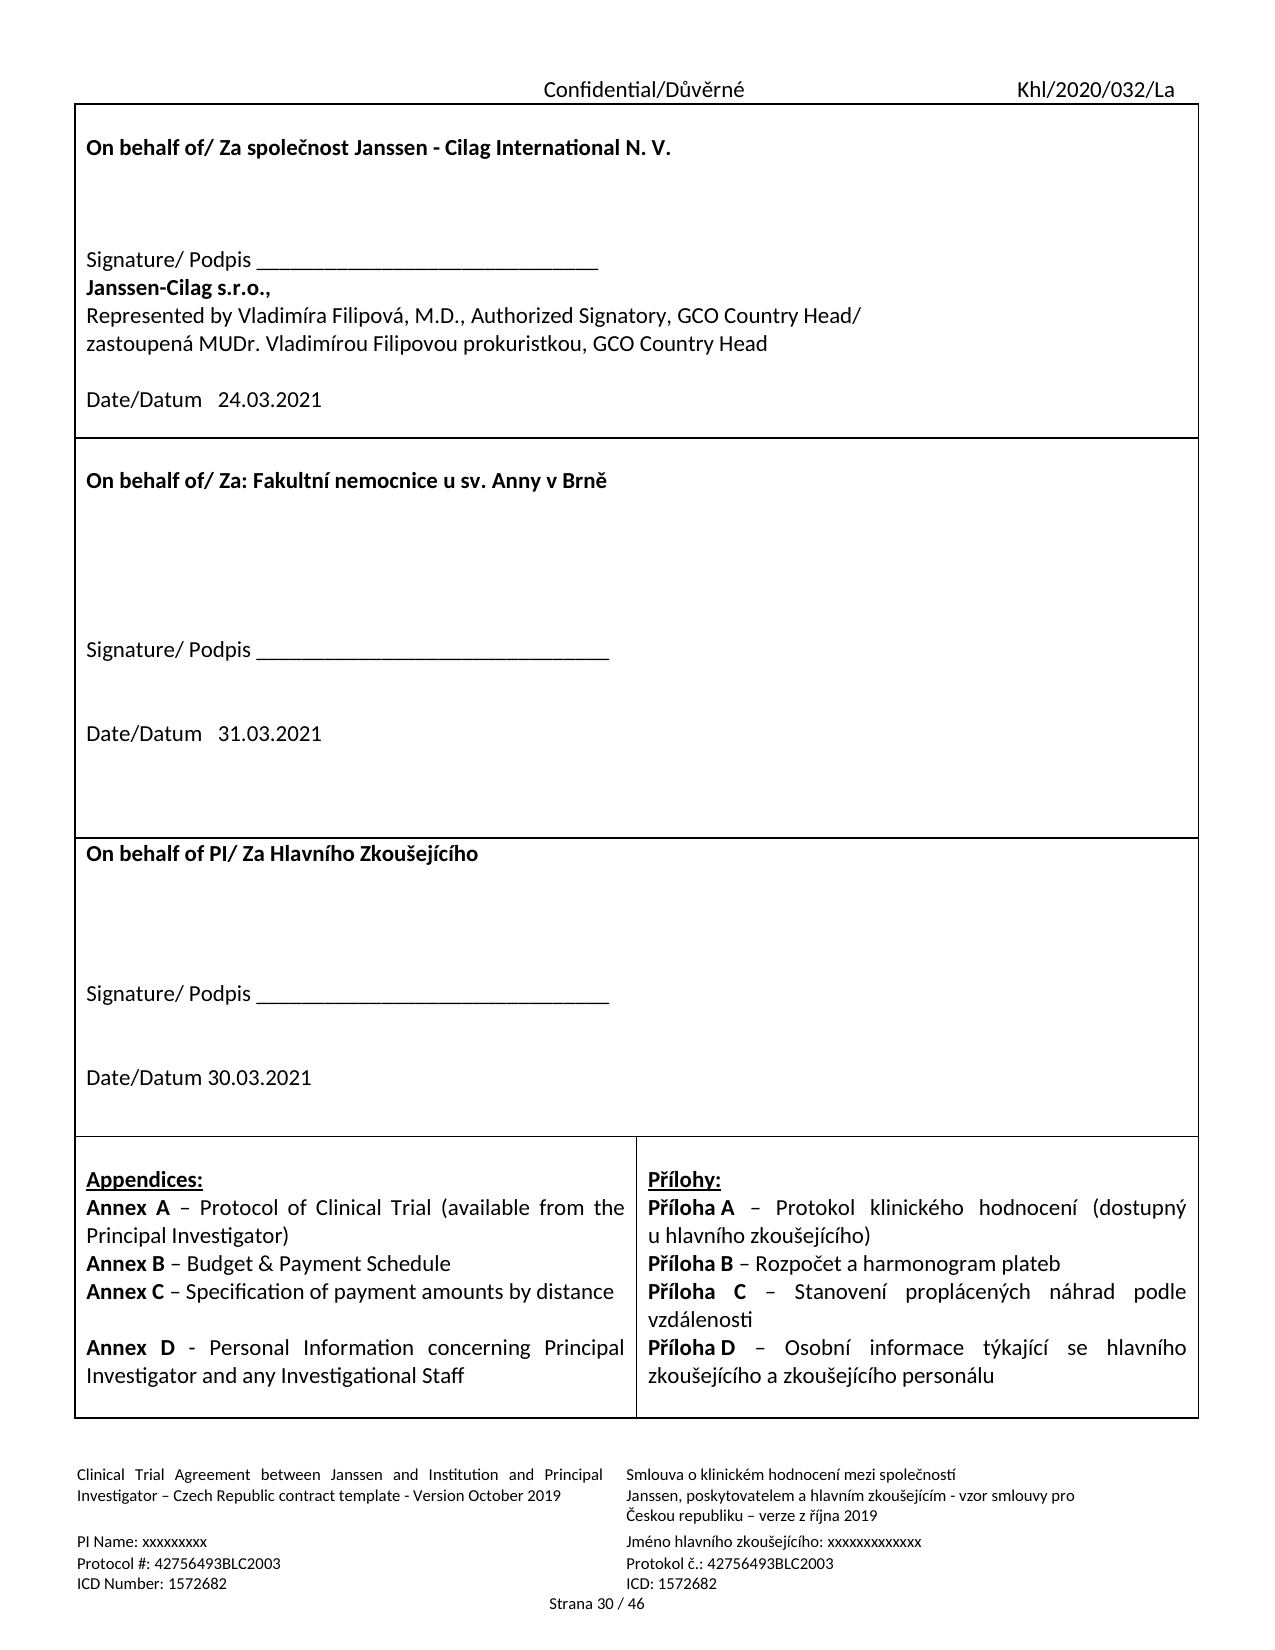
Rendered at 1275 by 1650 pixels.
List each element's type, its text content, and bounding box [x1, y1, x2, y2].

table_cell On behalf of/ Za: Fakultní nemocnice u sv. Anny v Brně Signature/ Podpis _______________________________ Date/Datum 31.03.2021 [76, 439, 1198, 837]
table_cell Appendices: Annex A – Protocol of Clinical Trial (available from the Principal Investigator) Annex B – Budget & Payment Schedule Annex C – Specification of payment amounts by distance Annex D - Personal Information concerning Principal Investigator and any Investigational Staff [76, 1137, 636, 1417]
table_cell On behalf of/ Za společnost Janssen - Cilag International N. V. Signature/ Podpis ______________________________ Janssen-Cilag s.r.o., Represented by Vladimíra Filipová, M.D., Authorized Signatory, GCO Country Head/ zastoupená MUDr. Vladimírou Filipovou prokuristkou, GCO Country Head Date/Datum 24.03.2021 [76, 105, 1198, 437]
table_cell On behalf of PI/ Za Hlavního Zkoušejícího Signature/ Podpis _______________________________ Date/Datum 30.03.2021 [76, 839, 1198, 1136]
table_cell Přílohy: Příloha A – Protokol klinického hodnocení (dostupný u hlavního zkoušejícího) Příloha B – Rozpočet a harmonogram plateb Příloha C – Stanovení proplácených náhrad podle vzdálenosti Příloha D – Osobní informace týkající se hlavního zkoušejícího a zkoušejícího personálu [637, 1137, 1198, 1417]
